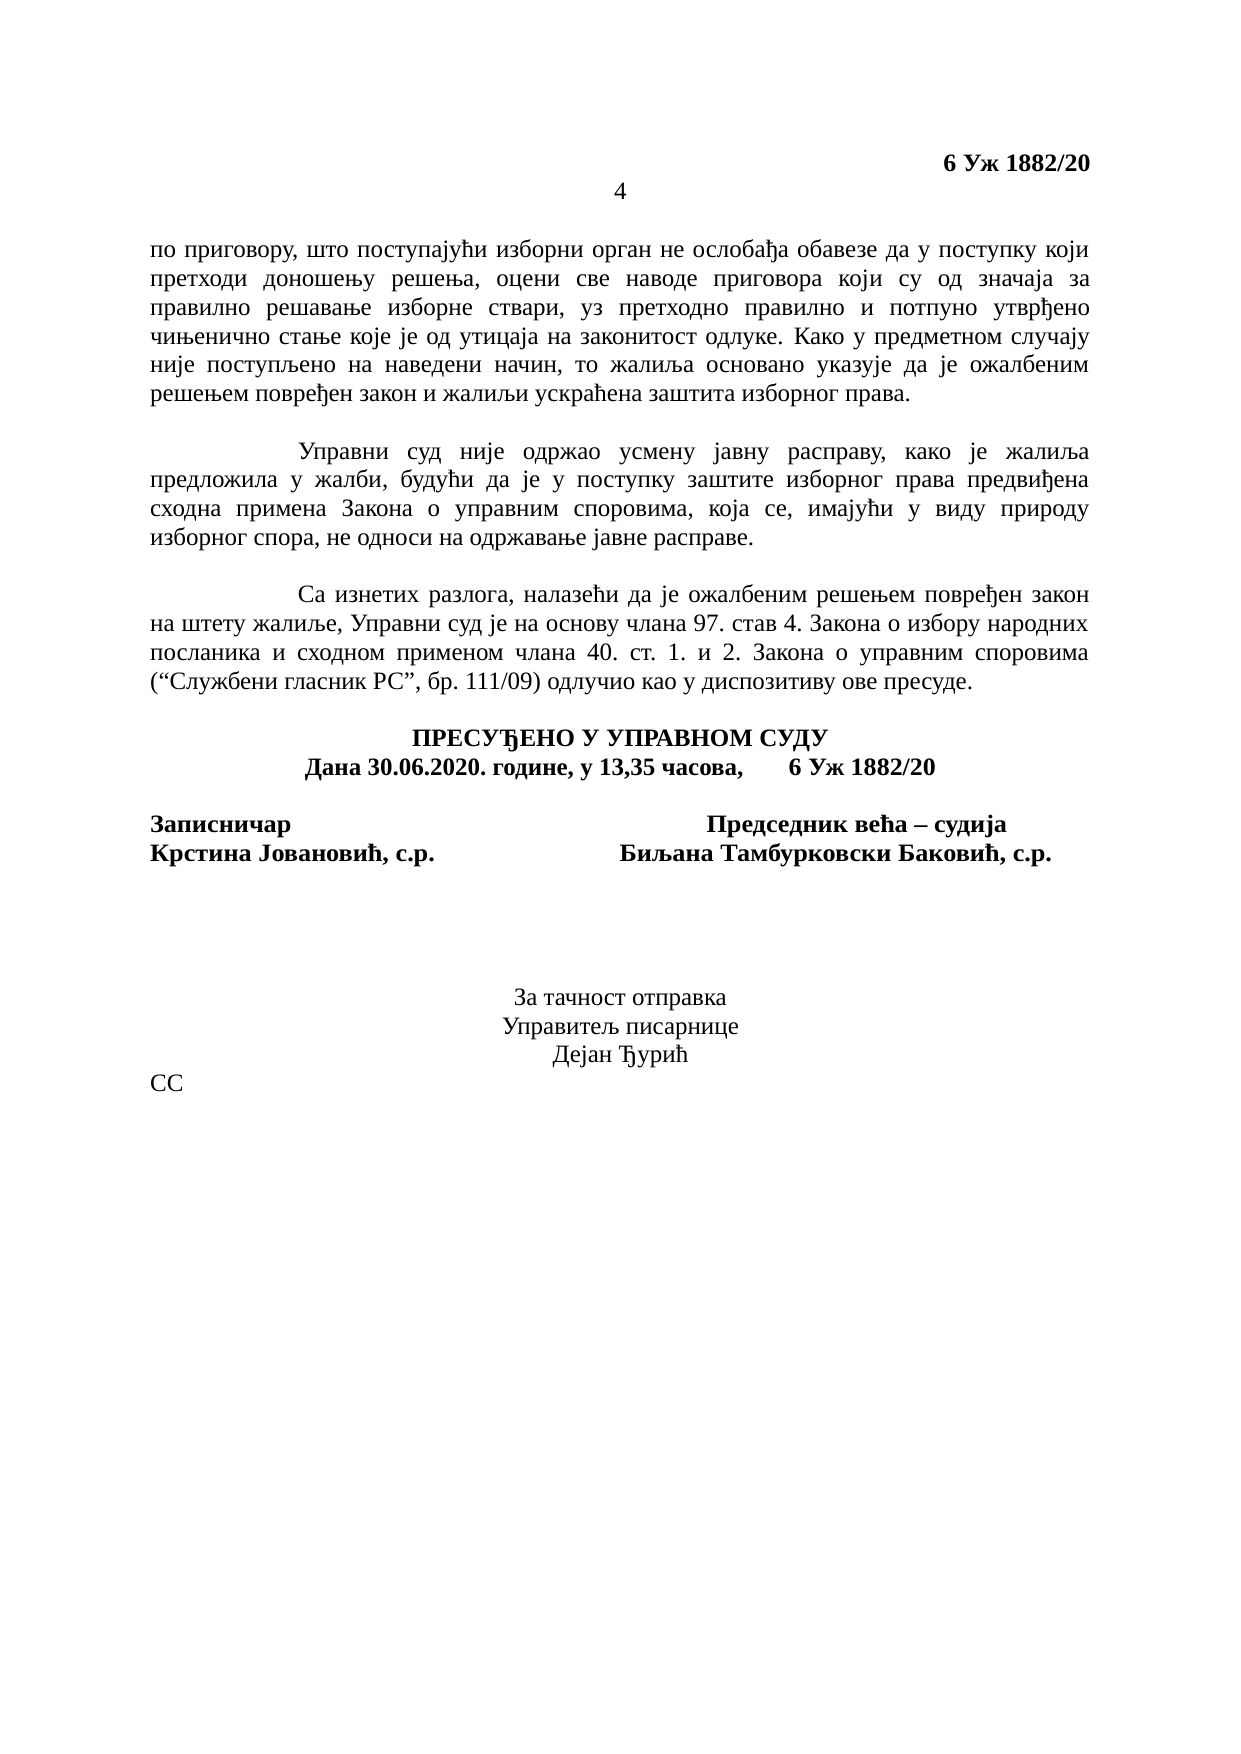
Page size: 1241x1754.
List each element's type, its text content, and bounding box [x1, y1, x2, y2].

text по приговору, што поступајући изборни орган не ослобађа обавезе да у поступку који претходи доношењу решења, оцени све наводе приговора који су од значаја за правилно решавање изборне ствари, уз претходно правилно и потпуно утврђено чињенично стање које је од утицаја на законитост одлуке. Како у предметном случају није поступљено на наведени начин, то жалиља основано указује да је ожалбеним решењем повређен закон и жалиљи ускраћена заштита изборног права. [150, 234, 1090, 407]
text За тачност отправка [150, 982, 1090, 1011]
text Крстина Јовановић, с.р. Биљана Тамбурковски Баковић, с.р. [150, 838, 1090, 867]
text Дејан Ђурић [150, 1039, 1090, 1068]
text Управни суд није одржао усмену јавну расправу, како је жалиља предложила у жалби, будући да је у поступку заштите изборног права предвиђена сходна примена Закона о управним споровима, која се, имајући у виду природу изборног спора, не односи на одржавање јавне расправе. [150, 436, 1090, 551]
text Са изнетих разлога, налазећи да је ожалбеним решењем повређен закон на штету жалиље, Управни суд је на основу члана 97. став 4. Закона о избору народних посланика и сходном применом члана 40. ст. 1. и 2. Закона о управним споровима (“Службени гласник РС”, бр. 111/09) одлучио као у диспозитиву ове пресуде. [150, 579, 1090, 694]
text СС [150, 1068, 1090, 1097]
text Дана 30.06.2020. године, у 13,35 часова, 6 Уж 1882/20 [150, 752, 1090, 781]
text Записничар Председник већа – судија [150, 809, 1090, 838]
text ПРЕСУЂЕНО У УПРАВНОМ СУДУ [150, 723, 1090, 752]
text Управитељ писарнице [150, 1011, 1090, 1039]
